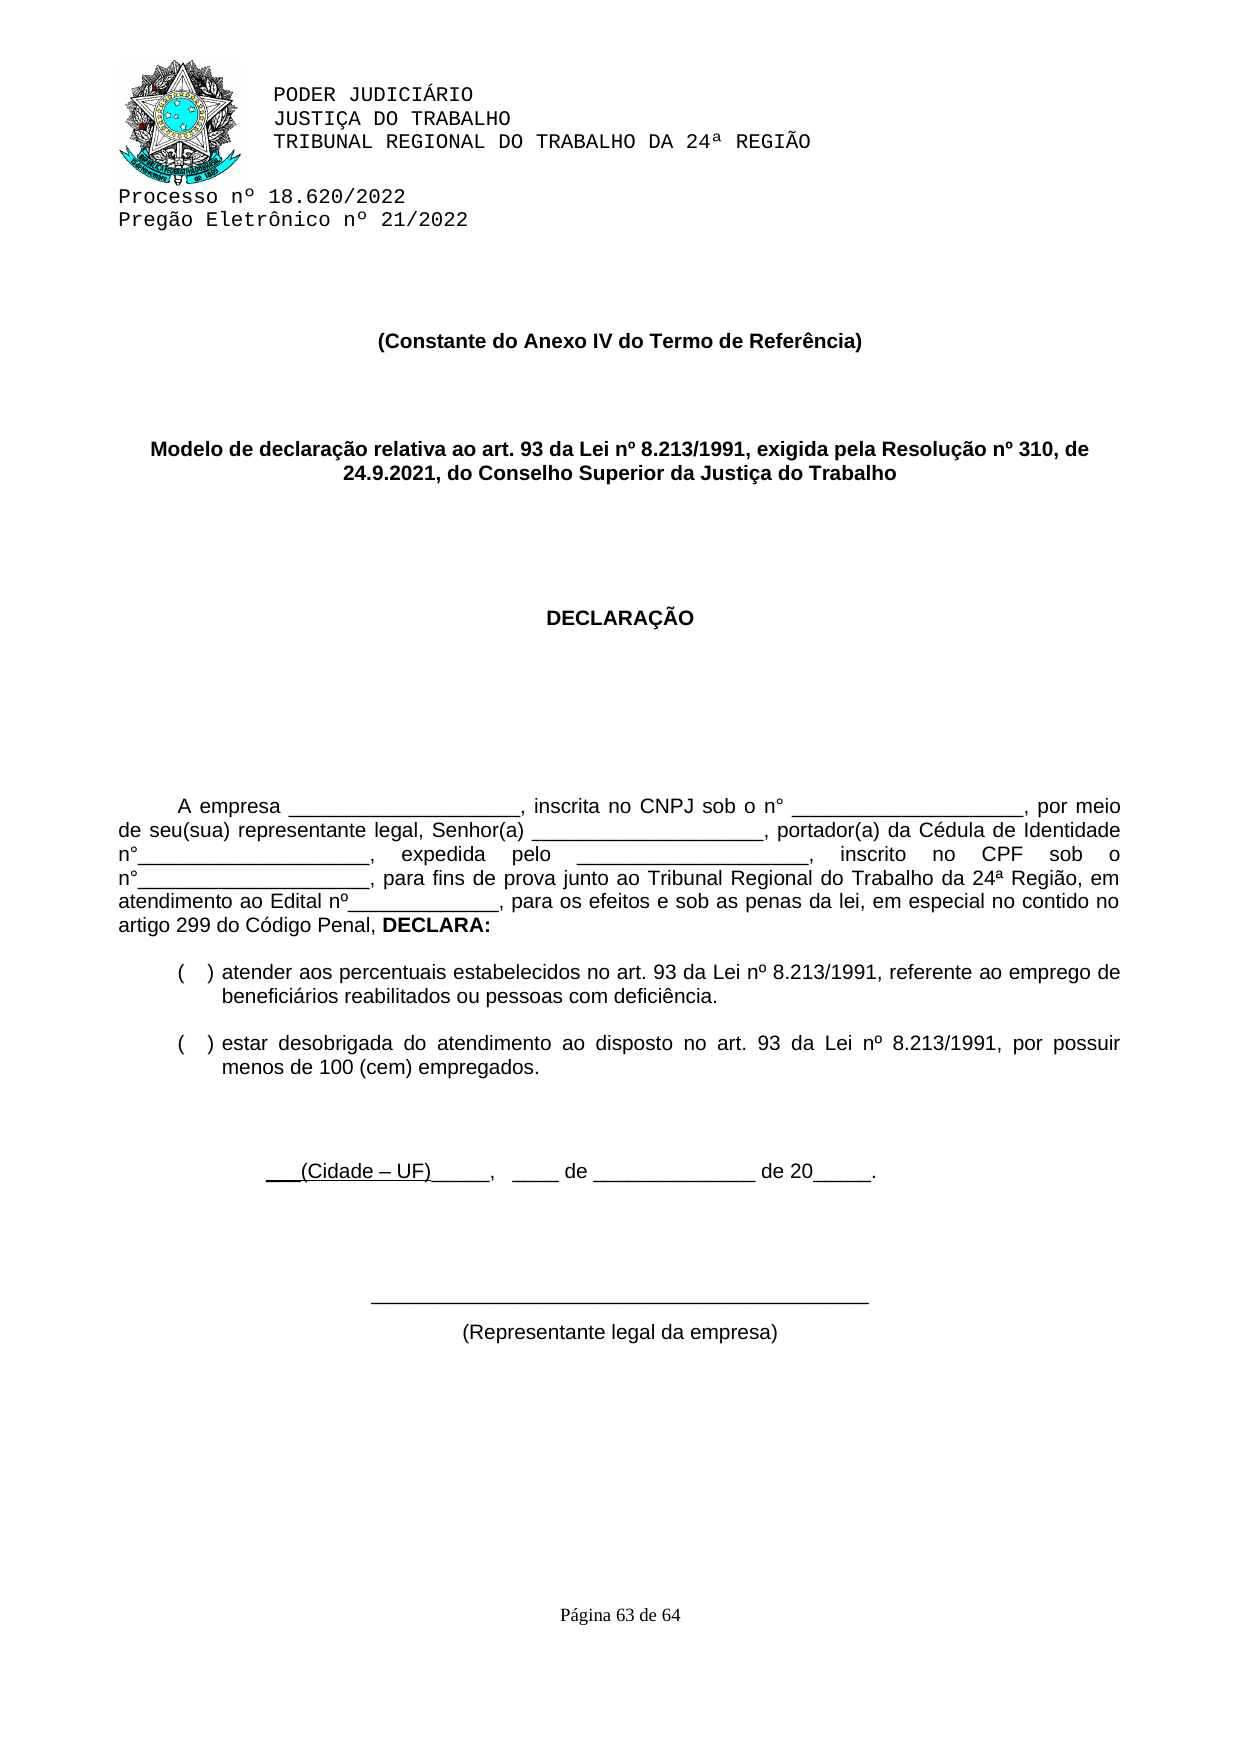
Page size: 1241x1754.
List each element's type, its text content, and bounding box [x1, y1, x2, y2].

picture [118, 59, 243, 186]
text Modelo de declaração relativa ao art. 93 da Lei nº 8.213/1991, exigida pela Resolução nº 310, de 24.9.2021, do Conselho Superior da Justiça do Trabalho [118, 437, 1122, 485]
text (Constante do Anexo IV do Termo de Referência) [118, 329, 1122, 353]
text DECLARAÇÃO [118, 606, 1122, 630]
text (Representante legal da empresa) [118, 1319, 1122, 1343]
text A empresa ____________________, inscrita no CNPJ sob o n° ____________________, por meio de seu(sua) representante legal, Senhor(a) ____________________, portador(a) da Cédula de Identidade n°____________________, expedida pelo ____________________, inscrito no CPF sob o n°____________________, para fins de prova junto ao Tribunal Regional do Trabalho da 24ª Região, em atendimento ao Edital nº_____________, para os efeitos e sob as penas da lei, em especial no contido no artigo 299 do Código Penal, DECLARA: [118, 793, 1122, 937]
text ___________________________________________ [118, 1281, 1122, 1305]
text ( ) estar desobrigada do atendimento ao disposto no art. 93 da Lei nº 8.213/1991, por possuir menos de 100 (cem) empregados. [177, 1031, 1122, 1079]
text ___(Cidade – UF)_____, ____ de ______________ de 20_____. [118, 1159, 1122, 1183]
text ( ) atender aos percentuais estabelecidos no art. 93 da Lei nº 8.213/1991, referente ao emprego de beneficiários reabilitados ou pessoas com deficiência. [177, 960, 1122, 1008]
